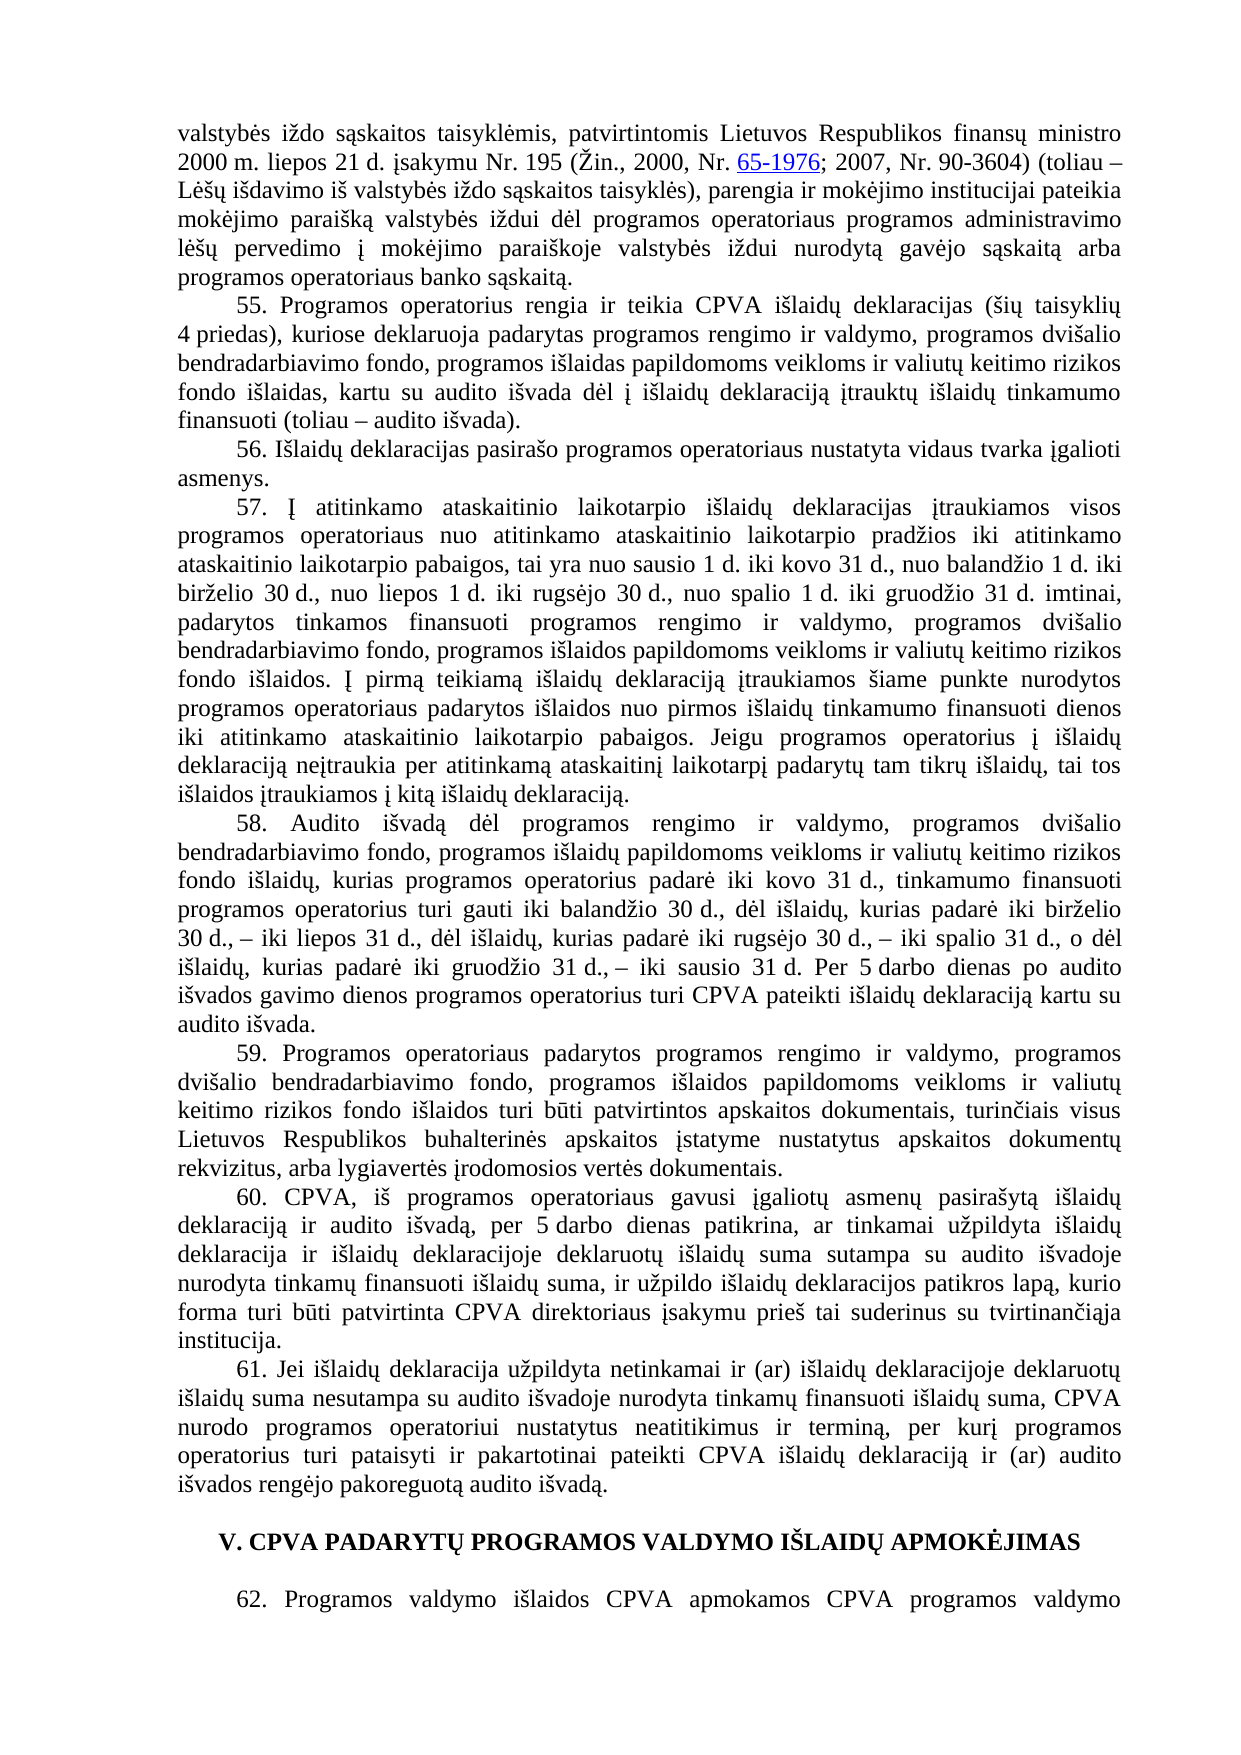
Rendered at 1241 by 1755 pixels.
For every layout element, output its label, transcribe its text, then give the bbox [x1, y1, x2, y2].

text 56. Išlaidų deklaracijas pasirašo programos operatoriaus nustatyta vidaus tvarka įgalioti asmenys. [177, 434, 1122, 492]
text 60. CPVA, iš programos operatoriaus gavusi įgaliotų asmenų pasirašytą išlaidų deklaraciją ir audito išvadą, per 5 darbo dienas patikrina, ar tinkamai užpildyta išlaidų deklaracija ir išlaidų deklaracijoje deklaruotų išlaidų suma sutampa su audito išvadoje nurodyta tinkamų finansuoti išlaidų suma, ir užpildo išlaidų deklaracijos patikros lapą, kurio forma turi būti patvirtinta CPVA direktoriaus įsakymu prieš tai suderinus su tvirtinančiąja institucija. [177, 1182, 1122, 1354]
text 58. Audito išvadą dėl programos rengimo ir valdymo, programos dvišalio bendradarbiavimo fondo, programos išlaidų papildomoms veikloms ir valiutų keitimo rizikos fondo išlaidų, kurias programos operatorius padarė iki kovo 31 d., tinkamumo finansuoti programos operatorius turi gauti iki balandžio 30 d., dėl išlaidų, kurias padarė iki birželio 30 d., – iki liepos 31 d., dėl išlaidų, kurias padarė iki rugsėjo 30 d., – iki spalio 31 d., o dėl išlaidų, kurias padarė iki gruodžio 31 d., – iki sausio 31 d. Per 5 darbo dienas po audito išvados gavimo dienos programos operatorius turi CPVA pateikti išlaidų deklaraciją kartu su audito išvada. [177, 808, 1122, 1038]
text V. CPVA PADARYTŲ PROGRAMOS VALDYMO IŠLAIDŲ APMOKĖJIMAS [177, 1527, 1122, 1556]
text 59. Programos operatoriaus padarytos programos rengimo ir valdymo, programos dvišalio bendradarbiavimo fondo, programos išlaidos papildomoms veikloms ir valiutų keitimo rizikos fondo išlaidos turi būti patvirtintos apskaitos dokumentais, turinčiais visus Lietuvos Respublikos buhalterinės apskaitos įstatyme nustatytus apskaitos dokumentų rekvizitus, arba lygiavertės įrodomosios vertės dokumentais. [177, 1038, 1122, 1182]
text 57. Į atitinkamo ataskaitinio laikotarpio išlaidų deklaracijas įtraukiamos visos programos operatoriaus nuo atitinkamo ataskaitinio laikotarpio pradžios iki atitinkamo ataskaitinio laikotarpio pabaigos, tai yra nuo sausio 1 d. iki kovo 31 d., nuo balandžio 1 d. iki birželio 30 d., nuo liepos 1 d. iki rugsėjo 30 d., nuo spalio 1 d. iki gruodžio 31 d. imtinai, padarytos tinkamos finansuoti programos rengimo ir valdymo, programos dvišalio bendradarbiavimo fondo, programos išlaidos papildomoms veikloms ir valiutų keitimo rizikos fondo išlaidos. Į pirmą teikiamą išlaidų deklaraciją įtraukiamos šiame punkte nurodytos programos operatoriaus padarytos išlaidos nuo pirmos išlaidų tinkamumo finansuoti dienos iki atitinkamo ataskaitinio laikotarpio pabaigos. Jeigu programos operatorius į išlaidų deklaraciją neįtraukia per atitinkamą ataskaitinį laikotarpį padarytų tam tikrų išlaidų, tai tos išlaidos įtraukiamos į kitą išlaidų deklaraciją. [177, 492, 1122, 808]
text valstybės iždo sąskaitos taisyklėmis, patvirtintomis Lietuvos Respublikos finansų ministro 2000 m. liepos 21 d. įsakymu Nr. 195 (Žin., 2000, Nr. 65-1976; 2007, Nr. 90-3604) (toliau – Lėšų išdavimo iš valstybės iždo sąskaitos taisyklės), parengia ir mokėjimo institucijai pateikia mokėjimo paraišką valstybės iždui dėl programos operatoriaus programos administravimo lėšų pervedimo į mokėjimo paraiškoje valstybės iždui nurodytą gavėjo sąskaitą arba programos operatoriaus banko sąskaitą. [177, 118, 1122, 291]
text 61. Jei išlaidų deklaracija užpildyta netinkamai ir (ar) išlaidų deklaracijoje deklaruotų išlaidų suma nesutampa su audito išvadoje nurodyta tinkamų finansuoti išlaidų suma, CPVA nurodo programos operatoriui nustatytus neatitikimus ir terminą, per kurį programos operatorius turi pataisyti ir pakartotinai pateikti CPVA išlaidų deklaraciją ir (ar) audito išvados rengėjo pakoreguotą audito išvadą. [177, 1354, 1122, 1498]
text 55. Programos operatorius rengia ir teikia CPVA išlaidų deklaracijas (šių taisyklių 4 priedas), kuriose deklaruoja padarytas programos rengimo ir valdymo, programos dvišalio bendradarbiavimo fondo, programos išlaidas papildomoms veikloms ir valiutų keitimo rizikos fondo išlaidas, kartu su audito išvada dėl į išlaidų deklaraciją įtrauktų išlaidų tinkamumo finansuoti (toliau – audito išvada). [177, 291, 1122, 434]
text 62. Programos valdymo išlaidos CPVA apmokamos CPVA programos valdymo [177, 1584, 1122, 1613]
